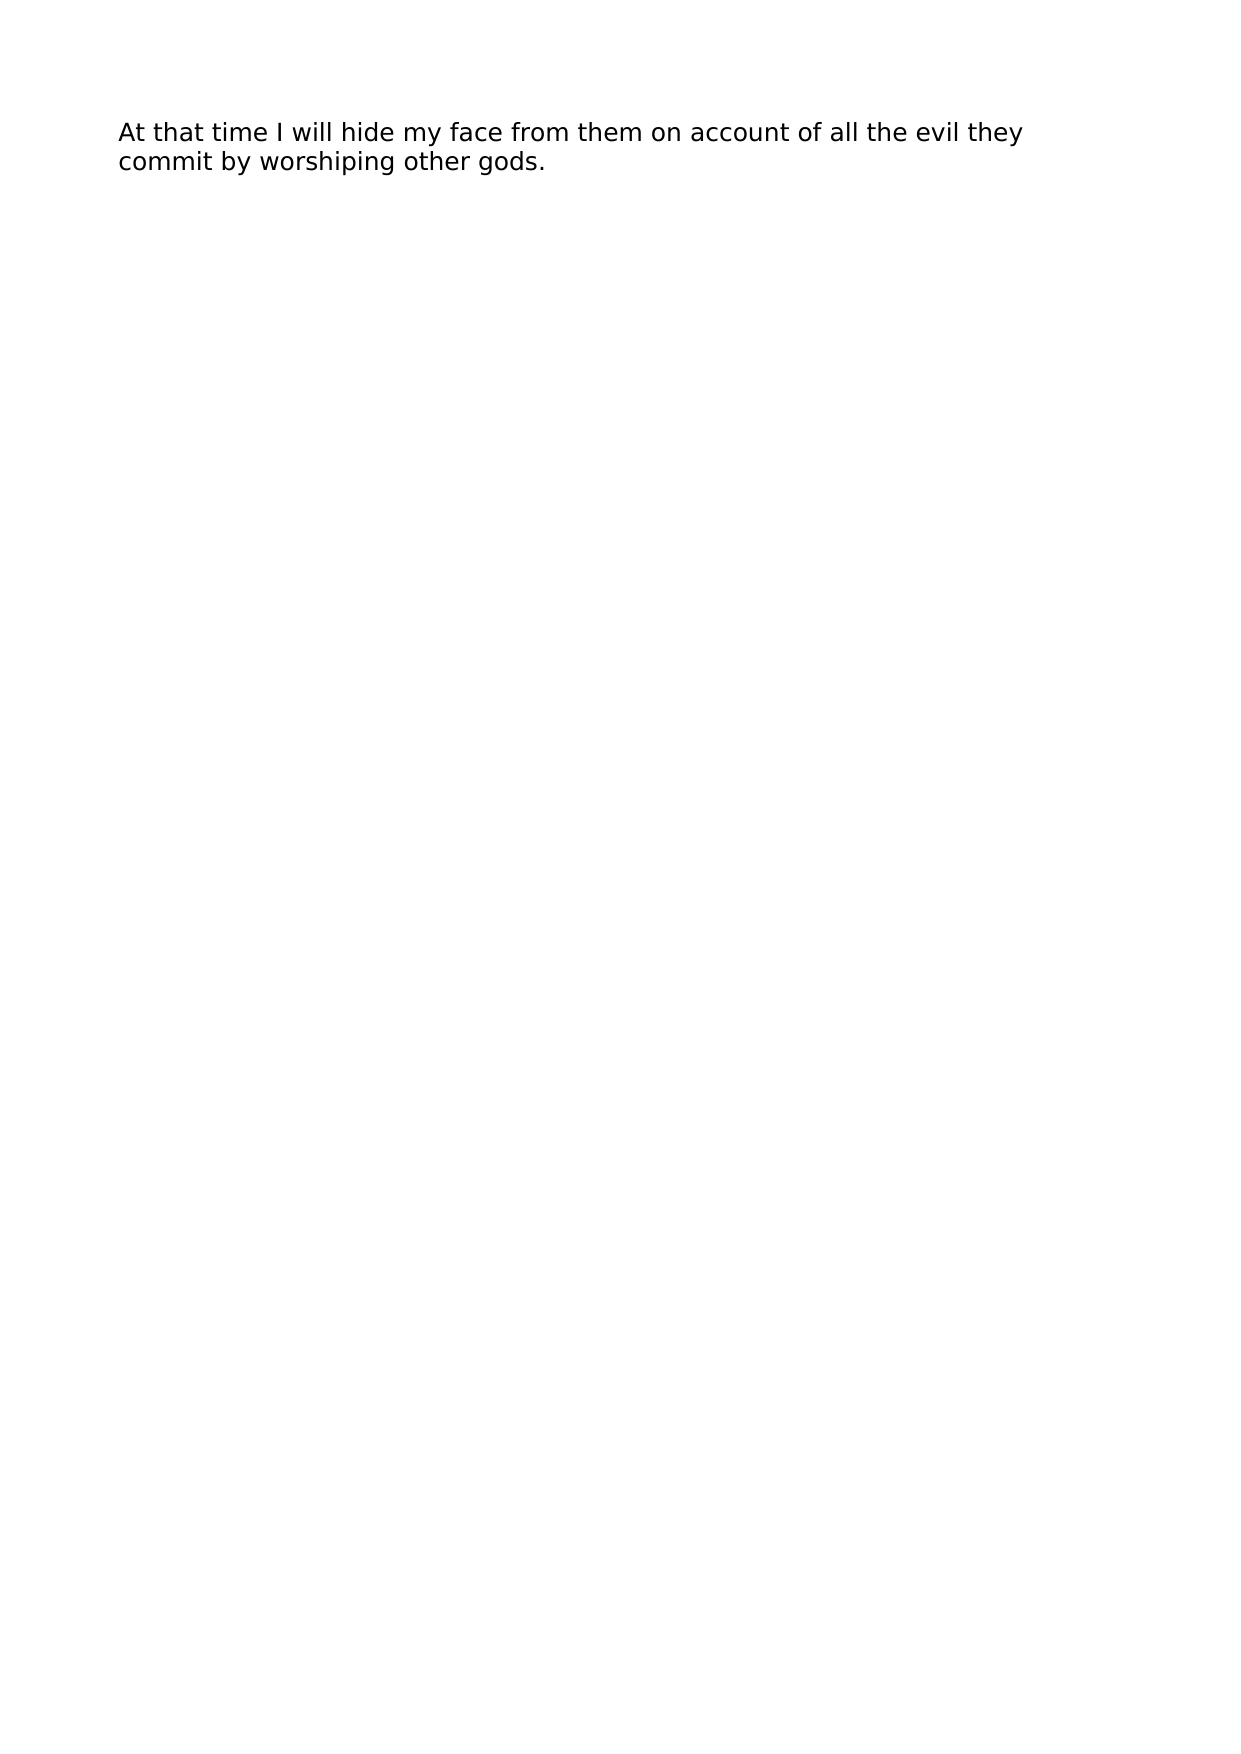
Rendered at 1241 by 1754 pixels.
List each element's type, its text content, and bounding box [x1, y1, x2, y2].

text At that time I will hide my face from them on account of all the evil they commit by worshiping other gods. [118, 118, 1122, 176]
